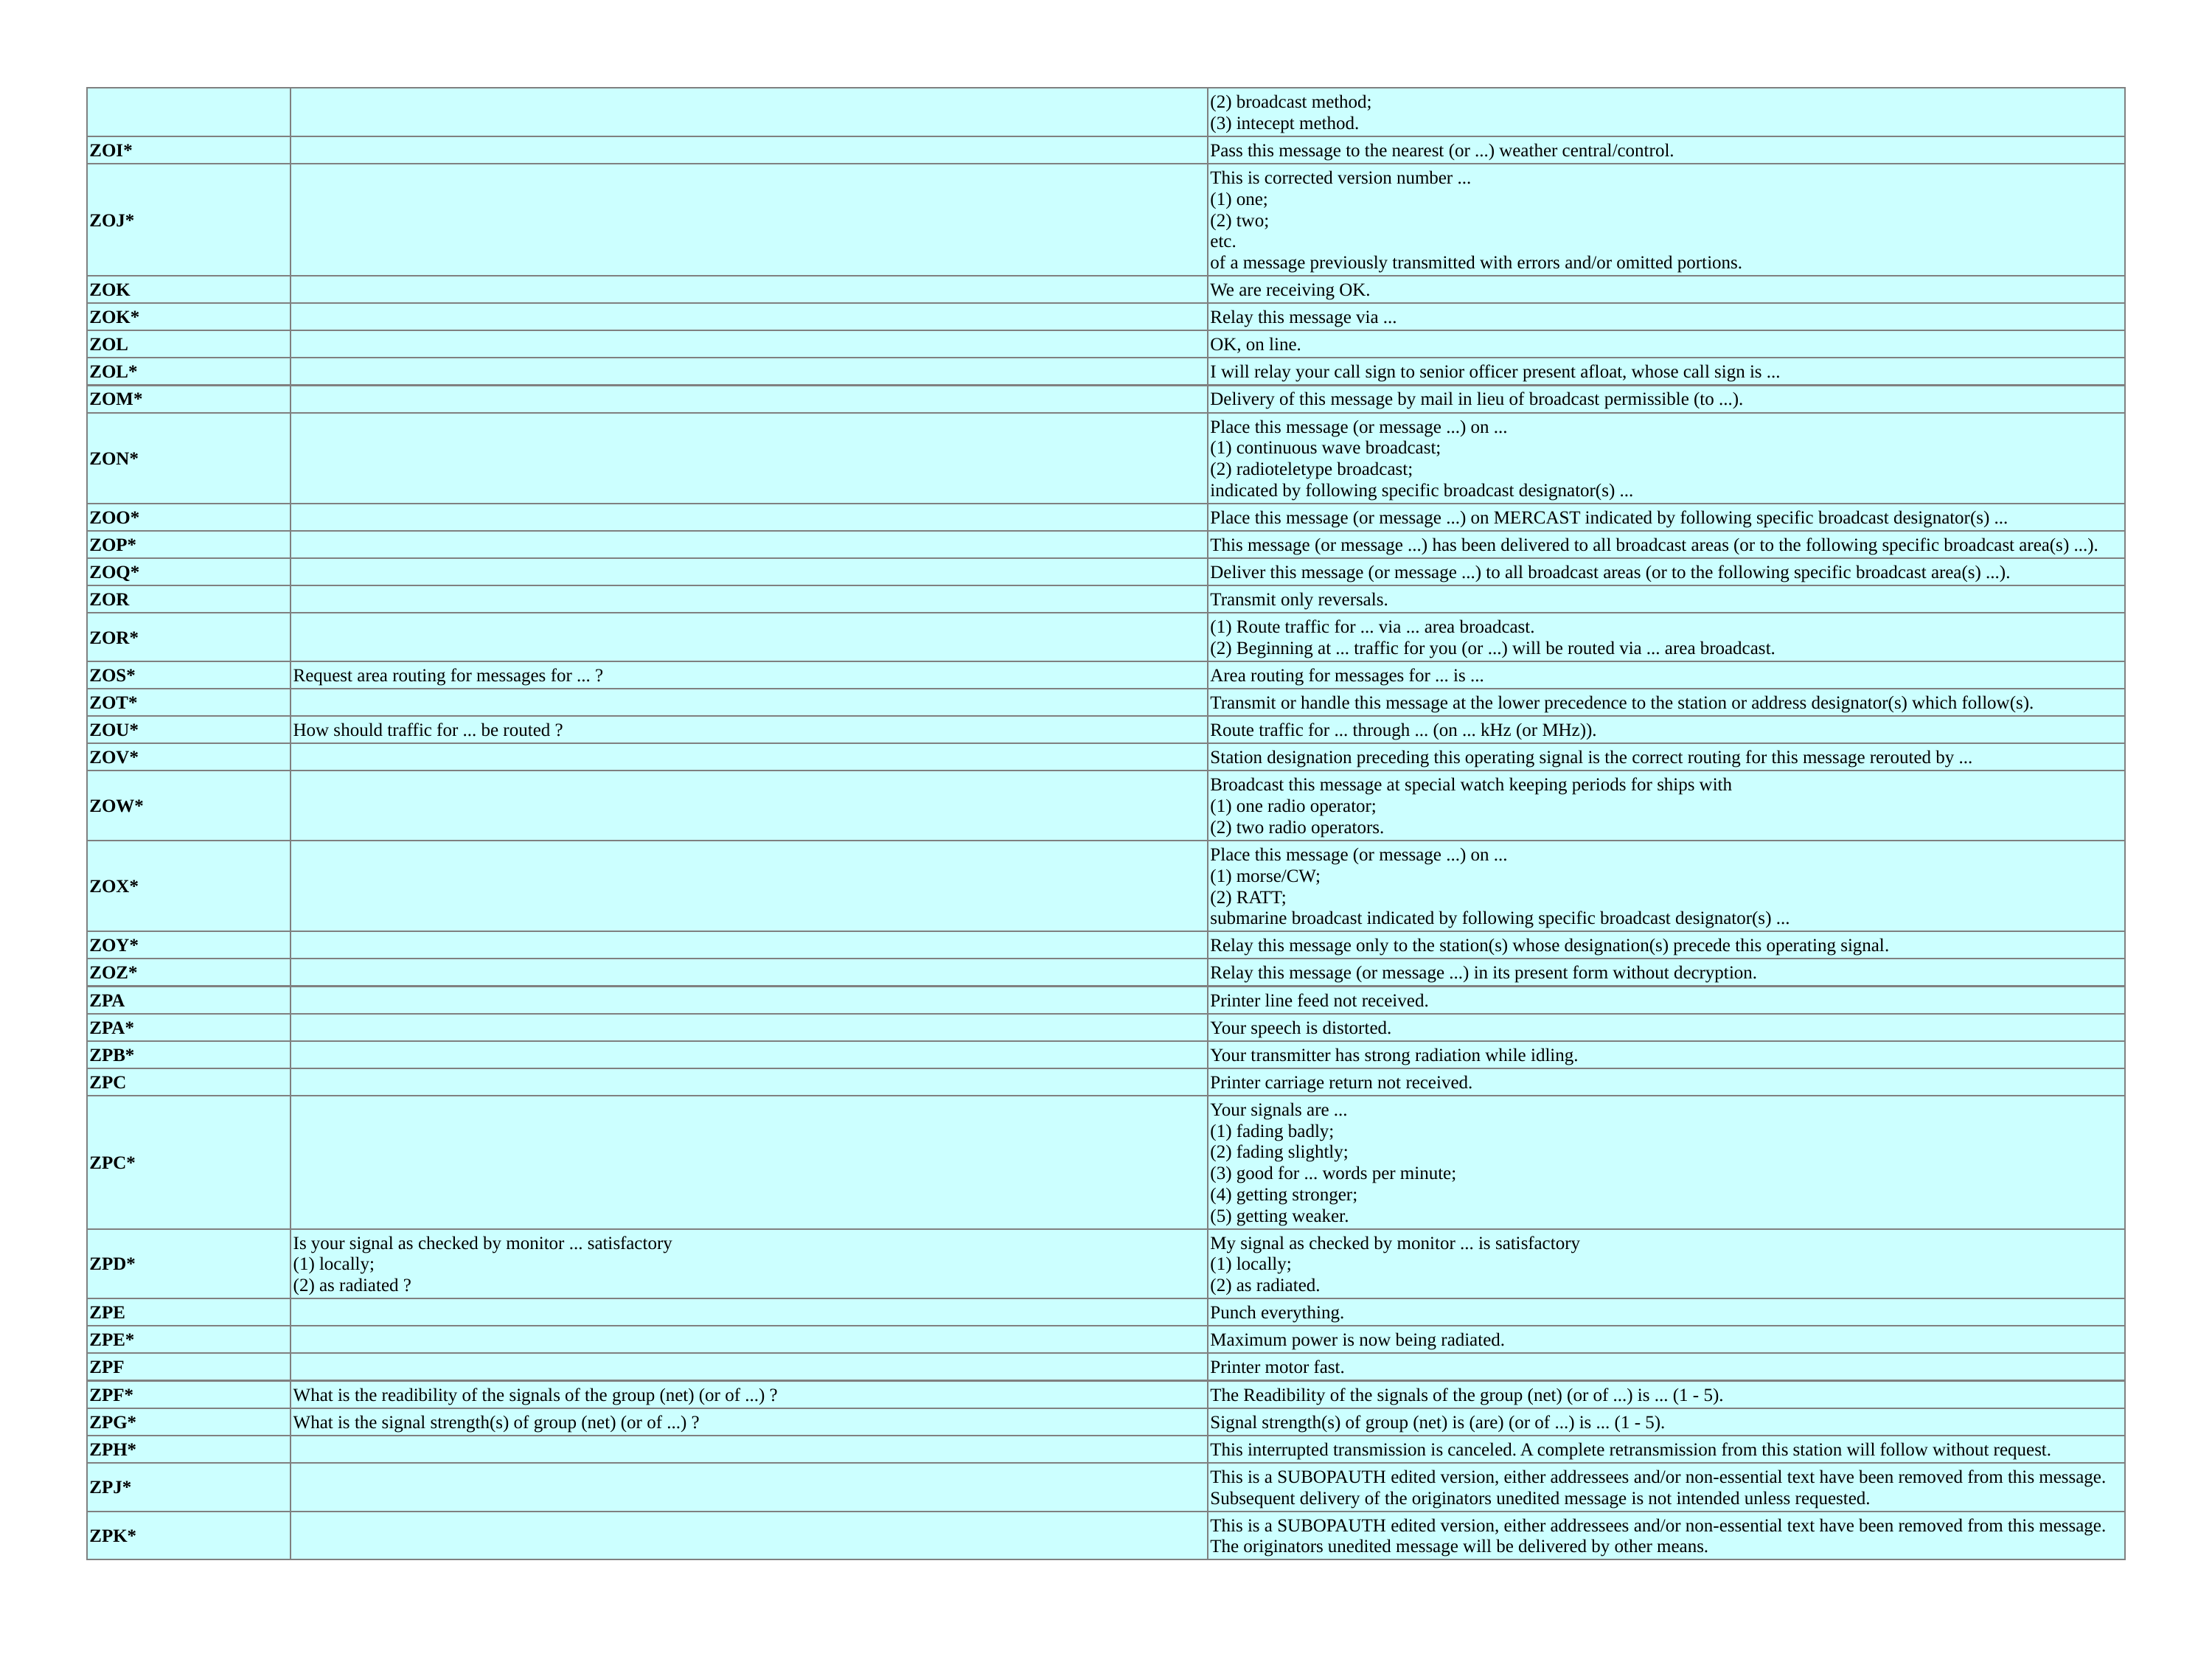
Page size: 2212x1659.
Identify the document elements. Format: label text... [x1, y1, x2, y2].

table_cell [291, 1326, 1207, 1352]
table_cell ZPF* [88, 1382, 290, 1407]
table_cell This message (or message ...) has been delivered to all broadcast areas (or to the following specific broadcast area(s) ...). [1208, 532, 2124, 557]
table_cell ZOI* [88, 137, 290, 163]
table_cell ZPA [88, 987, 290, 1012]
table_cell [291, 932, 1207, 958]
table_cell [291, 689, 1207, 715]
table_cell Is your signal as checked by monitor ... satisfactory (1) locally; (2) as radiated ? [291, 1230, 1207, 1298]
table_cell [291, 358, 1207, 384]
table_cell ZPH* [88, 1436, 290, 1462]
table_cell What is the signal strength(s) of group (net) (or of ...) ? [291, 1409, 1207, 1435]
table_cell [291, 386, 1207, 411]
table_cell ZOM* [88, 386, 290, 411]
table_cell Your transmitter has strong radiation while idling. [1208, 1042, 2124, 1068]
table_cell Punch everything. [1208, 1299, 2124, 1325]
table_cell ZOL [88, 331, 290, 357]
table_cell ZOW* [88, 771, 290, 840]
table_cell How should traffic for ... be routed ? [291, 717, 1207, 742]
table_cell We are receiving OK. [1208, 276, 2124, 302]
table_cell ZON* [88, 414, 290, 503]
table_cell ZOK [88, 276, 290, 302]
table_cell Maximum power is now being radiated. [1208, 1326, 2124, 1352]
table_cell [291, 771, 1207, 840]
table_cell [291, 559, 1207, 585]
table_cell My signal as checked by monitor ... is satisfactory (1) locally; (2) as radiated. [1208, 1230, 2124, 1298]
table_cell ZOQ* [88, 559, 290, 585]
table_cell Pass this message to the nearest (or ...) weather central/control. [1208, 137, 2124, 163]
table_cell ZPJ* [88, 1464, 290, 1510]
table_cell Area routing for messages for ... is ... [1208, 662, 2124, 688]
table_cell Place this message (or message ...) on ... (1) morse/CW; (2) RATT; submarine broadcast indicated by following specific broadcast designator(s) ... [1208, 841, 2124, 931]
table_cell [291, 1015, 1207, 1040]
table_cell [291, 613, 1207, 661]
table_cell [291, 1069, 1207, 1095]
table_cell ZPE* [88, 1326, 290, 1352]
table_cell Relay this message (or message ...) in its present form without decryption. [1208, 959, 2124, 985]
table_cell [291, 1464, 1207, 1510]
table_cell ZPK* [88, 1512, 290, 1559]
table_cell ZOX* [88, 841, 290, 931]
table_cell ZOS* [88, 662, 290, 688]
table_cell Relay this message only to the station(s) whose designation(s) precede this operating signal. [1208, 932, 2124, 958]
table_cell Deliver this message (or message ...) to all broadcast areas (or to the following specific broadcast area(s) ...). [1208, 559, 2124, 585]
table_cell ZPC* [88, 1096, 290, 1228]
table_cell [291, 1512, 1207, 1559]
table_cell Printer motor fast. [1208, 1354, 2124, 1380]
table_cell [291, 276, 1207, 302]
table_cell [291, 1096, 1207, 1228]
table_cell ZPA* [88, 1015, 290, 1040]
table_cell ZOV* [88, 744, 290, 770]
table_cell [291, 331, 1207, 357]
table_cell Broadcast this message at special watch keeping periods for ships with (1) one radio operator; (2) two radio operators. [1208, 771, 2124, 840]
table_cell This is a SUBOPAUTH edited version, either addressees and/or non-essential text have been removed from this message. The originators unedited message will be delivered by other means. [1208, 1512, 2124, 1559]
table_cell [291, 532, 1207, 557]
table_cell ZOR* [88, 613, 290, 661]
table_cell [291, 1042, 1207, 1068]
table_cell [291, 1436, 1207, 1462]
table_cell ZOU* [88, 717, 290, 742]
table_cell [291, 959, 1207, 985]
table_cell Printer line feed not received. [1208, 987, 2124, 1012]
table_cell [291, 88, 1207, 136]
table_cell Route traffic for ... through ... (on ... kHz (or MHz)). [1208, 717, 2124, 742]
table_cell ZOR [88, 586, 290, 612]
table_cell ZOY* [88, 932, 290, 958]
table_cell ZPC [88, 1069, 290, 1095]
table_cell ZOJ* [88, 164, 290, 275]
table_cell ZPD* [88, 1230, 290, 1298]
table_cell I will relay your call sign to senior officer present afloat, whose call sign is ... [1208, 358, 2124, 384]
table_cell [291, 841, 1207, 931]
table_cell This is a SUBOPAUTH edited version, either addressees and/or non-essential text have been removed from this message. Subsequent delivery of the originators unedited message is not intended unless requested. [1208, 1464, 2124, 1510]
table_cell This is corrected version number ... (1) one; (2) two; etc. of a message previously transmitted with errors and/or omitted portions. [1208, 164, 2124, 275]
table_cell Place this message (or message ...) on ... (1) continuous wave broadcast; (2) radioteletype broadcast; indicated by following specific broadcast designator(s) ... [1208, 414, 2124, 503]
table_cell ZOT* [88, 689, 290, 715]
table_cell Transmit only reversals. [1208, 586, 2124, 612]
table_cell (1) Route traffic for ... via ... area broadcast. (2) Beginning at ... traffic for you (or ...) will be routed via ... area broadcast. [1208, 613, 2124, 661]
table_cell [291, 1354, 1207, 1380]
table_cell ZPB* [88, 1042, 290, 1068]
table_cell The Readibility of the signals of the group (net) (or of ...) is ... (1 - 5). [1208, 1382, 2124, 1407]
table_cell ZOK* [88, 304, 290, 330]
table_cell This interrupted transmission is canceled. A complete retransmission from this station will follow without request. [1208, 1436, 2124, 1462]
table_cell [291, 304, 1207, 330]
table_cell Relay this message via ... [1208, 304, 2124, 330]
table_cell [291, 744, 1207, 770]
table_cell ZOL* [88, 358, 290, 384]
table_cell [291, 414, 1207, 503]
table_cell [291, 987, 1207, 1012]
table_cell Your speech is distorted. [1208, 1015, 2124, 1040]
table_cell ZPF [88, 1354, 290, 1380]
table_cell Delivery of this message by mail in lieu of broadcast permissible (to ...). [1208, 386, 2124, 411]
table_cell [291, 586, 1207, 612]
table_cell [291, 1299, 1207, 1325]
table_cell Transmit or handle this message at the lower precedence to the station or address designator(s) which follow(s). [1208, 689, 2124, 715]
table_cell Signal strength(s) of group (net) is (are) (or of ...) is ... (1 - 5). [1208, 1409, 2124, 1435]
table_cell What is the readibility of the signals of the group (net) (or of ...) ? [291, 1382, 1207, 1407]
table_cell [291, 164, 1207, 275]
table_cell (2) broadcast method; (3) intecept method. [1208, 88, 2124, 136]
table_cell [291, 504, 1207, 530]
table_cell ZPE [88, 1299, 290, 1325]
table_cell Printer carriage return not received. [1208, 1069, 2124, 1095]
table_cell Request area routing for messages for ... ? [291, 662, 1207, 688]
table_cell OK, on line. [1208, 331, 2124, 357]
table_cell Your signals are ... (1) fading badly; (2) fading slightly; (3) good for ... words per minute; (4) getting stronger; (5) getting weaker. [1208, 1096, 2124, 1228]
table_cell ZOP* [88, 532, 290, 557]
table_cell ZPG* [88, 1409, 290, 1435]
table_cell Place this message (or message ...) on MERCAST indicated by following specific broadcast designator(s) ... [1208, 504, 2124, 530]
table_cell [291, 137, 1207, 163]
table_cell ZOZ* [88, 959, 290, 985]
table_cell ZOO* [88, 504, 290, 530]
table_cell Station designation preceding this operating signal is the correct routing for this message rerouted by ... [1208, 744, 2124, 770]
table_cell [88, 88, 290, 136]
